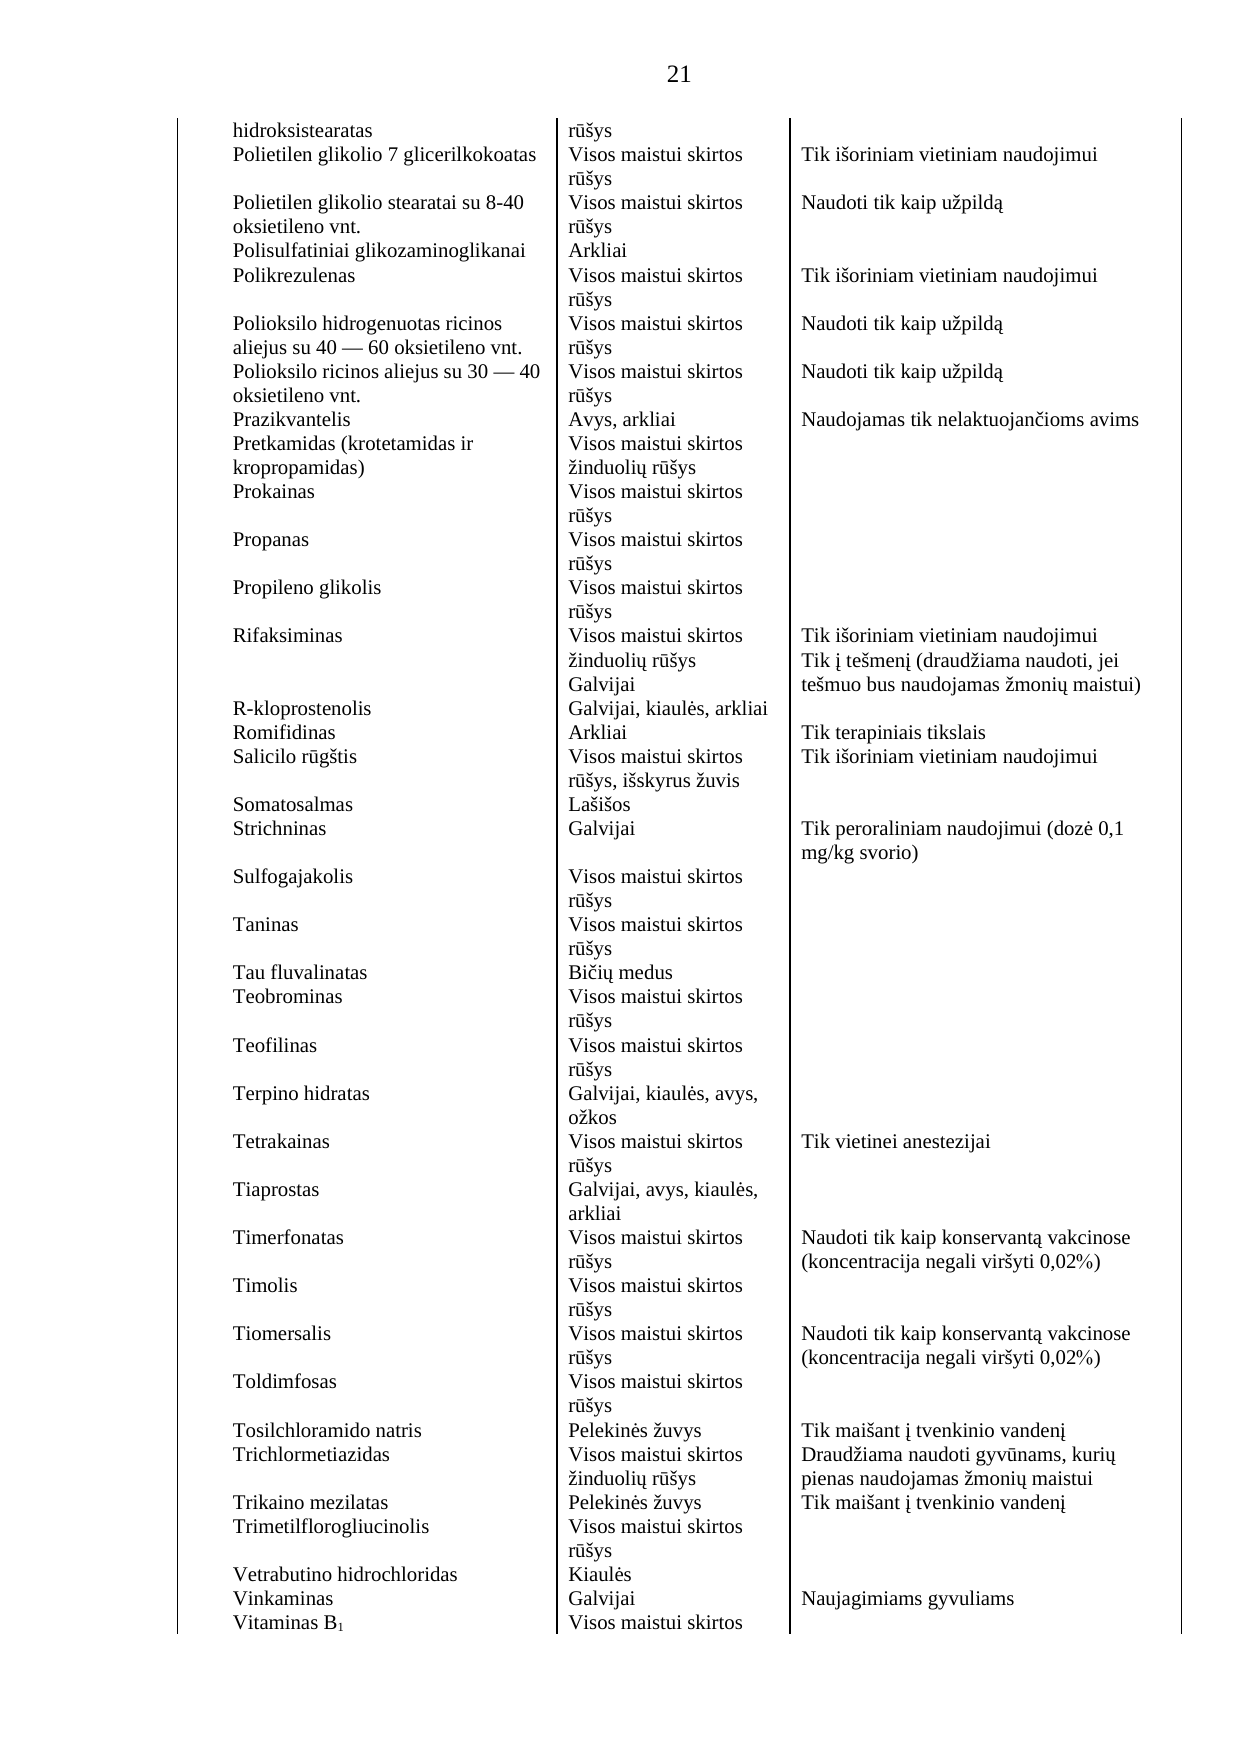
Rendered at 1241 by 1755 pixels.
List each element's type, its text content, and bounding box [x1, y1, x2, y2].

table_cell [791, 431, 1181, 479]
table_cell [791, 118, 1181, 142]
table_cell Prokainas [221, 479, 556, 527]
table_cell Tik terapiniais tikslais [791, 720, 1181, 744]
table_cell Vitaminas B1 [221, 1610, 556, 1634]
table_cell Timolis [221, 1273, 556, 1321]
table_cell Tik maišant į tvenkinio vandenį [791, 1490, 1181, 1514]
table_cell [178, 1273, 221, 1321]
table_cell [178, 311, 221, 359]
table_cell [791, 1081, 1181, 1129]
table_cell Tik išoriniam vietiniam naudojimui [791, 263, 1181, 311]
table_cell [791, 1562, 1181, 1586]
table_cell hidroksistearatas [221, 118, 556, 142]
table_cell Polietilen glikolio 7 glicerilkokoatas [221, 142, 556, 190]
table_cell Visos maistui skirtos rūšys [558, 142, 789, 190]
table_cell Tik maišant į tvenkinio vandenį [791, 1418, 1181, 1442]
table_cell Naudoti tik kaip užpildą [791, 311, 1181, 359]
table_cell Visos maistui skirtos rūšys [558, 479, 789, 527]
table_cell Visos maistui skirtos rūšys [558, 1514, 789, 1562]
table_cell [178, 1610, 221, 1634]
table_cell Visos maistui skirtos rūšys [558, 1129, 789, 1177]
table_cell Trikaino mezilatas [221, 1490, 556, 1514]
table_cell Visos maistui skirtos rūšys, išskyrus žuvis [558, 744, 789, 792]
table_cell [178, 1033, 221, 1081]
table_cell Tiomersalis [221, 1321, 556, 1369]
table_cell [178, 431, 221, 479]
table_cell Visos maistui skirtos žinduolių rūšys Galvijai [558, 624, 789, 696]
table_cell Visos maistui skirtos rūšys [558, 1273, 789, 1321]
table_cell [178, 864, 221, 912]
table_cell Lašišos [558, 792, 789, 816]
table_cell [178, 1081, 221, 1129]
table_cell Polikrezulenas [221, 263, 556, 311]
table_cell [178, 1562, 221, 1586]
table_cell [791, 479, 1181, 527]
table_cell Trichlormetiazidas [221, 1442, 556, 1490]
table_cell [178, 190, 221, 238]
table_cell Visos maistui skirtos rūšys [558, 864, 789, 912]
table_cell [791, 1610, 1181, 1634]
table_cell Polioksilo hidrogenuotas ricinos aliejus su 40 — 60 oksietileno vnt. [221, 311, 556, 359]
table_cell [791, 1033, 1181, 1081]
table_cell Tetrakainas [221, 1129, 556, 1177]
table_cell [178, 1418, 221, 1442]
table_cell Taninas [221, 912, 556, 960]
table_cell Galvijai, avys, kiaulės, arkliai [558, 1177, 789, 1225]
table_cell Visos maistui skirtos rūšys [558, 263, 789, 311]
table_cell [791, 984, 1181, 1032]
table_cell Visos maistui skirtos rūšys [558, 1369, 789, 1417]
table_cell [178, 479, 221, 527]
table_cell Draudžiama naudoti gyvūnams, kurių pienas naudojamas žmonių maistui [791, 1442, 1181, 1490]
table_cell Visos maistui skirtos rūšys [558, 190, 789, 238]
table_cell Pelekinės žuvys [558, 1490, 789, 1514]
table_cell [178, 816, 221, 864]
table_cell Pelekinės žuvys [558, 1418, 789, 1442]
table_cell Rifaksiminas [221, 624, 556, 696]
table_cell Tik išoriniam vietiniam naudojimui Tik į tešmenį (draudžiama naudoti, jei tešmuo bus naudojamas žmonių maistui) [791, 624, 1181, 696]
table_cell Propanas [221, 527, 556, 575]
table_cell Avys, arkliai [558, 407, 789, 431]
table_cell Tik vietinei anestezijai [791, 1129, 1181, 1177]
table_cell Visos maistui skirtos rūšys [558, 1033, 789, 1081]
table_cell Visos maistui skirtos [558, 1610, 789, 1634]
table_cell [791, 1514, 1181, 1562]
table_cell Polisulfatiniai glikozaminoglikanai [221, 239, 556, 262]
table_cell Romifidinas [221, 720, 556, 744]
table_cell [178, 1490, 221, 1514]
table_cell Naudoti tik kaip konservantą vakcinose (koncentracija negali viršyti 0,02) [791, 1321, 1181, 1369]
table_cell Arkliai [558, 720, 789, 744]
table_cell Sulfogajakolis [221, 864, 556, 912]
table_cell Galvijai [558, 816, 789, 864]
table_cell Visos maistui skirtos rūšys [558, 575, 789, 623]
table_cell Strichninas [221, 816, 556, 864]
table_cell [178, 696, 221, 720]
table_cell Visos maistui skirtos rūšys [558, 912, 789, 960]
table_cell [178, 912, 221, 960]
table_cell Visos maistui skirtos rūšys [558, 1225, 789, 1273]
table_cell [178, 960, 221, 984]
table_cell Tau fluvalinatas [221, 960, 556, 984]
table_cell Polioksilo ricinos aliejus su 30 — 40 oksietileno vnt. [221, 359, 556, 407]
table_cell Tiaprostas [221, 1177, 556, 1225]
table_cell [791, 696, 1181, 720]
table_cell [791, 1177, 1181, 1225]
table_cell rūšys [558, 118, 789, 142]
table_cell Teobrominas [221, 984, 556, 1032]
table_cell Trimetilflorogliucinolis [221, 1514, 556, 1562]
table_cell Vetrabutino hidrochloridas [221, 1562, 556, 1586]
table_cell Somatosalmas [221, 792, 556, 816]
table_cell Galvijai, kiaulės, avys, ožkos [558, 1081, 789, 1129]
table_cell [178, 1442, 221, 1490]
table_cell Visos maistui skirtos rūšys [558, 984, 789, 1032]
table_cell [791, 1369, 1181, 1417]
table_cell Timerfonatas [221, 1225, 556, 1273]
table_cell [178, 1586, 221, 1610]
table_cell [178, 142, 221, 190]
table_cell [178, 744, 221, 792]
table_cell [178, 1225, 221, 1273]
table_cell Tosilchloramido natris [221, 1418, 556, 1442]
table_cell Galvijai [558, 1586, 789, 1610]
table_cell Visos maistui skirtos rūšys [558, 527, 789, 575]
table_cell Naujagimiams gyvuliams [791, 1586, 1181, 1610]
table_cell Polietilen glikolio stearatai su 8-40 oksietileno vnt. [221, 190, 556, 238]
table_cell Arkliai [558, 239, 789, 262]
table_cell [791, 912, 1181, 960]
table_cell Visos maistui skirtos žinduolių rūšys [558, 431, 789, 479]
table_cell Naudoti tik kaip užpildą [791, 359, 1181, 407]
table_cell Naudoti tik kaip konservantą vakcinose (koncentracija negali viršyti 0,02) [791, 1225, 1181, 1273]
table_cell Visos maistui skirtos rūšys [558, 311, 789, 359]
table_cell [178, 239, 221, 262]
table_cell [791, 960, 1181, 984]
table_cell [178, 1321, 221, 1369]
table_cell [178, 359, 221, 407]
table_cell [178, 1177, 221, 1225]
table_cell [791, 527, 1181, 575]
table_cell Visos maistui skirtos rūšys [558, 359, 789, 407]
table_cell R-kloprostenolis [221, 696, 556, 720]
table_cell [178, 624, 221, 696]
table_cell Kiaulės [558, 1562, 789, 1586]
table_cell [178, 407, 221, 431]
table_cell [791, 792, 1181, 816]
table_cell Naudojamas tik nelaktuojančioms avims [791, 407, 1181, 431]
table_cell Propileno glikolis [221, 575, 556, 623]
table_cell Teofilinas [221, 1033, 556, 1081]
table_cell [178, 1129, 221, 1177]
table_cell [178, 792, 221, 816]
table_cell Pretkamidas (krotetamidas ir kropropamidas) [221, 431, 556, 479]
table_cell Terpino hidratas [221, 1081, 556, 1129]
table_cell [178, 1369, 221, 1417]
table_cell Prazikvantelis [221, 407, 556, 431]
table_cell Tik išoriniam vietiniam naudojimui [791, 142, 1181, 190]
table_cell [178, 118, 221, 142]
table_cell [178, 527, 221, 575]
table_cell Vinkaminas [221, 1586, 556, 1610]
table_cell Toldimfosas [221, 1369, 556, 1417]
table_cell Naudoti tik kaip užpildą [791, 190, 1181, 238]
table_cell [178, 984, 221, 1032]
table_cell Tik išoriniam vietiniam naudojimui [791, 744, 1181, 792]
table_cell [791, 864, 1181, 912]
table_cell [178, 1514, 221, 1562]
table_cell [791, 239, 1181, 262]
table_cell [791, 575, 1181, 623]
table_cell Bičių medus [558, 960, 789, 984]
table_cell [178, 263, 221, 311]
table_cell Tik peroraliniam naudojimui (dozė 0,1 mg/kg svorio) [791, 816, 1181, 864]
table_cell [178, 720, 221, 744]
table_cell [791, 1273, 1181, 1321]
table_cell Salicilo rūgštis [221, 744, 556, 792]
table_cell Visos maistui skirtos rūšys [558, 1321, 789, 1369]
table_cell [178, 575, 221, 623]
table_cell Galvijai, kiaulės, arkliai [558, 696, 789, 720]
table_cell Visos maistui skirtos žinduolių rūšys [558, 1442, 789, 1490]
